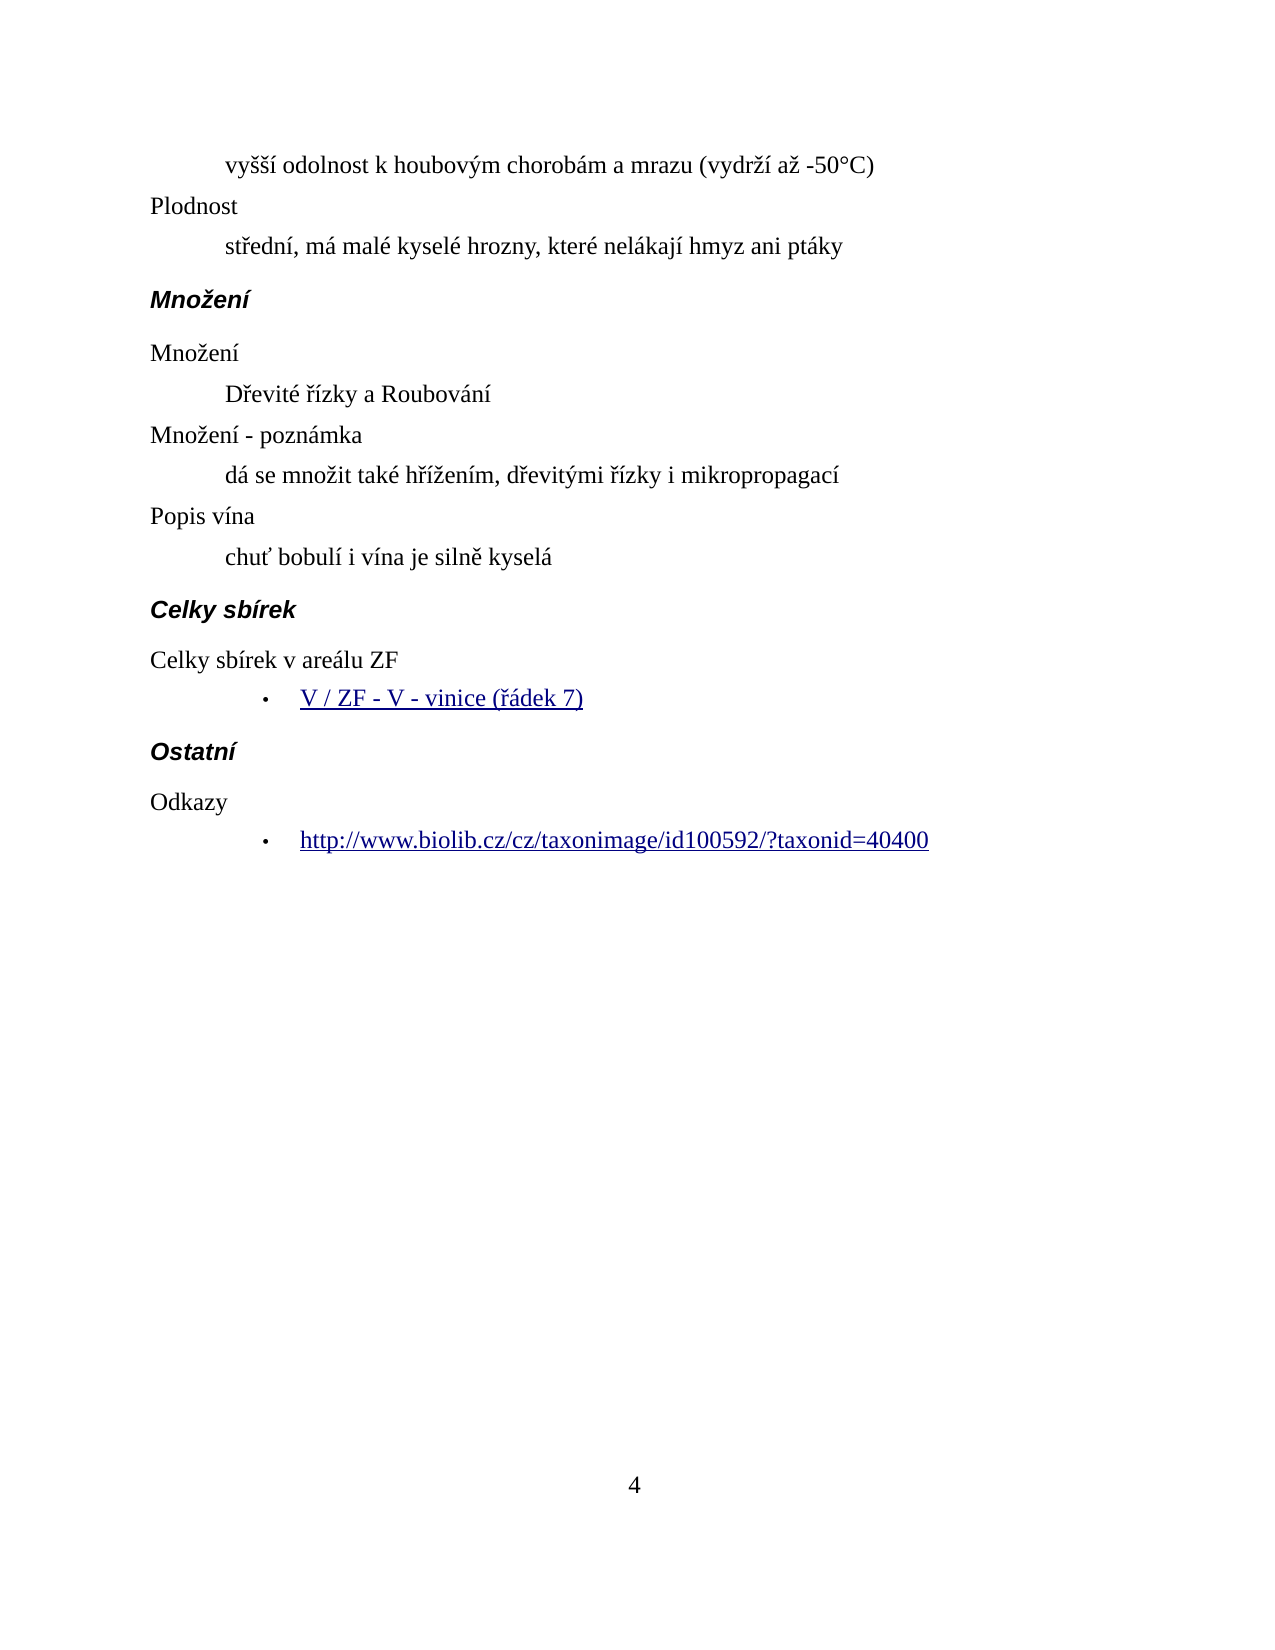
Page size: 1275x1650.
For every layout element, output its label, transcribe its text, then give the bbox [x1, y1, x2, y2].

text Dřevité řízky a Roubování [225, 379, 1125, 408]
text Celky sbírek v areálu ZF [150, 646, 1125, 674]
list http://www.biolib.cz/cz/taxonimage/id100592/?taxonid=40400 [262, 825, 1125, 853]
text vyšší odolnost k houbovým chorobám a mrazu (vydrží až -50°C) [225, 150, 1125, 179]
list V / ZF - V - vinice (řádek 7) [262, 683, 1125, 712]
text Odkazy [150, 787, 1125, 816]
text Množení - poznámka [150, 420, 1125, 448]
subtitle Ostatní [150, 737, 1125, 766]
text Popis vína [150, 501, 1125, 530]
text Množení [150, 338, 1125, 367]
text Plodnost [150, 191, 1125, 219]
subtitle Množení [150, 285, 1125, 314]
text dá se množit také hřížením, dřevitými řízky i mikropropagací [225, 460, 1125, 489]
text chuť bobulí i vína je silně kyselá [225, 542, 1125, 571]
subtitle Celky sbírek [150, 596, 1125, 624]
text střední, má malé kyselé hrozny, které nelákají hmyz ani ptáky [225, 231, 1125, 260]
